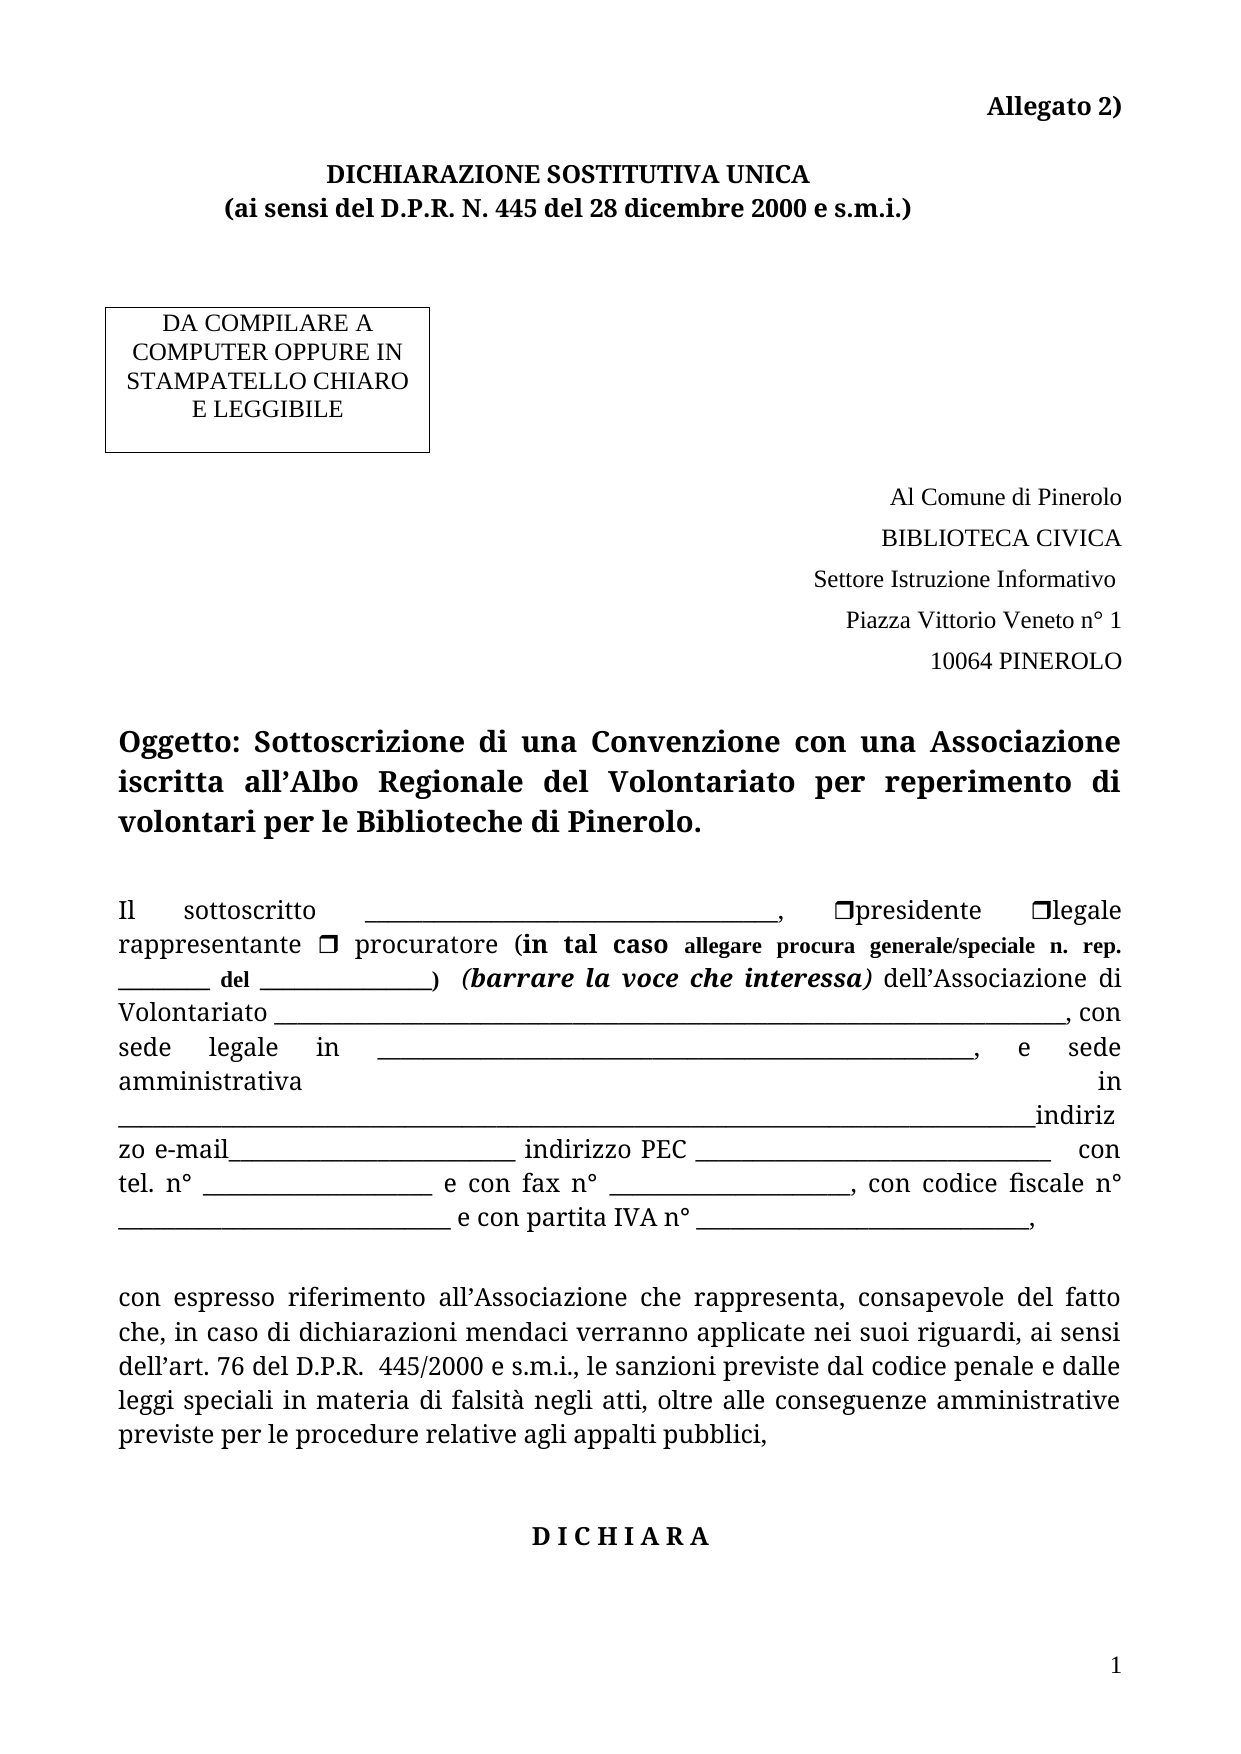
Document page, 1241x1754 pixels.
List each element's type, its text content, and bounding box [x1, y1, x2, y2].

table_header DA COMPILARE A COMPUTER OPPURE IN STAMPATELLO CHIARO E LEGGIBILE [106, 308, 429, 452]
text Oggetto: Sottoscrizione di una Convenzione con una Associazione iscritta all’Albo Regionale del Volontariato per reperimento di volontari per le Biblioteche di Pinerolo. [118, 722, 1122, 841]
subtitle (ai sensi del D.P.R. N. 445 del 28 dicembre 2000 e s.m.i.) [73, 191, 1063, 225]
text Al Comune di Pinerolo [118, 453, 1122, 511]
text Allegato 2) [118, 89, 1122, 123]
text 10064 PINEROLO [118, 646, 1122, 675]
subtitle DICHIARAZIONE SOSTITUTIVA UNICA [73, 157, 1063, 191]
text Piazza Vittorio Veneto n° 1 [118, 605, 1122, 634]
text Settore Istruzione Informativo [118, 564, 1122, 593]
text con espresso riferimento all’Associazione che rappresenta, consapevole del fatto che, in caso di dichiarazioni mendaci verranno applicate nei suoi riguardi, ai sensi dell’art. 76 del D.P.R. 445/2000 e s.m.i., le sanzioni previste dal codice penale e dalle leggi speciali in materia di falsità negli atti, oltre alle conseguenze amministrative previste per le procedure relative agli appalti pubblici, [118, 1280, 1122, 1450]
subtitle D I C H I A R A [118, 1518, 1122, 1553]
text BIBLIOTECA CIVICA [118, 523, 1122, 552]
text Il sottoscritto ____________________________________, presidente legale rappresentante  procuratore (in tal caso allegare procura generale/speciale n. rep. ________ del _______________) (barrare la voce che interessa) dell’Associazione di Volontariato _____________________________________________________________________, con sede legale in ____________________________________________________, e sede amministrativa in ________________________________________________________________________________indirizzo e-mail_________________________ indirizzo PEC _______________________________ con tel. n° ____________________ e con fax n° _____________________, con codice fiscale n° _____________________________ e con partita IVA n° _____________________________, [118, 893, 1122, 1233]
